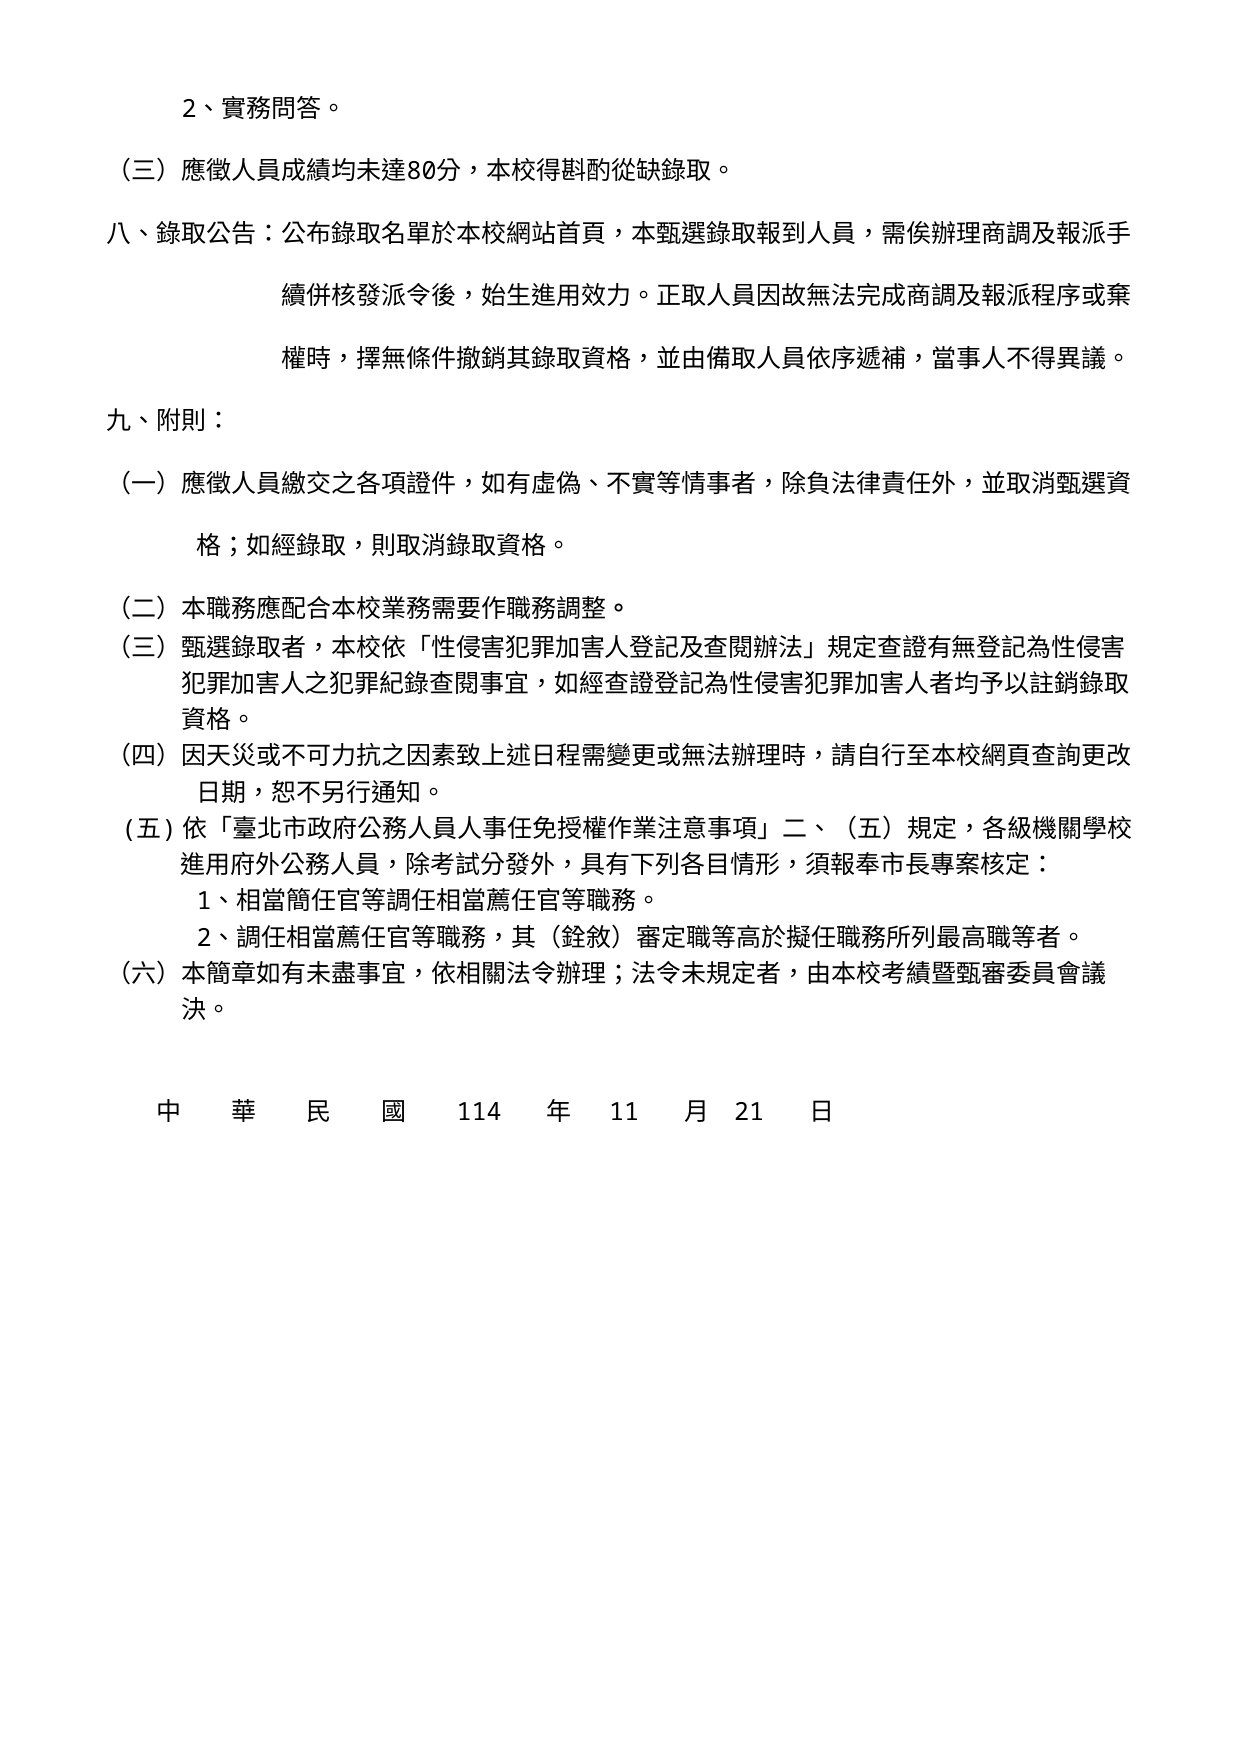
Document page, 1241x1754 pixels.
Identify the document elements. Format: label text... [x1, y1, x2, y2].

text 2、調任相當薦任官等職務，其（銓敘）審定職等高於擬任職務所列最高職等者。 [106, 917, 1134, 953]
text （三）甄選錄取者，本校依「性侵害犯罪加害人登記及查閱辦法」規定查證有無登記為性侵害 [106, 627, 1134, 663]
text 決。 [106, 989, 1134, 1026]
text 1、相當簡任官等調任相當薦任官等職務。 [106, 881, 1134, 917]
text 犯罪加害人之犯罪紀錄查閱事宜，如經查證登記為性侵害犯罪加害人者均予以註銷錄取資格。 [181, 663, 1134, 736]
text （一）應徵人員繳交之各項證件，如有虛偽、不實等情事者，除負法律責任外，並取消甄選資 [106, 439, 1134, 502]
text （三）應徵人員成績均未達80分，本校得斟酌從缺錄取。 [106, 127, 1134, 189]
text 格；如經錄取，則取消錄取資格。 [106, 502, 1134, 564]
text 日期，恕不另行通知。 [106, 772, 1134, 808]
text (五) 依「臺北市政府公務人員人事任免授權作業注意事項」二、（五）規定，各級機關學校進用府外公務人員，除考試分發外，具有下列各目情形，須報奉市長專案核定： [106, 808, 1134, 881]
text （六）本簡章如有未盡事宜，依相關法令辦理；法令未規定者，由本校考績暨甄審委員會議 [106, 953, 1134, 989]
text （二）本職務應配合本校業務需要作職務調整。 [106, 564, 1134, 627]
text 八、錄取公告：公布錄取名單於本校網站首頁，本甄選錄取報到人員，需俟辦理商調及報派手續併核發派令後，始生進用效力。正取人員因故無法完成商調及報派程序或棄權時，擇無條件撤銷其錄取資格，並由備取人員依序遞補，當事人不得異議。 [106, 189, 1134, 377]
text 九、附則： [106, 377, 1134, 439]
text 中 華 民 國 114 年 11 月 21 日 [106, 1067, 1134, 1130]
text 2、實務問答。 [106, 64, 1134, 127]
text （四）因天災或不可力抗之因素致上述日程需變更或無法辦理時，請自行至本校網頁查詢更改 [106, 736, 1134, 772]
